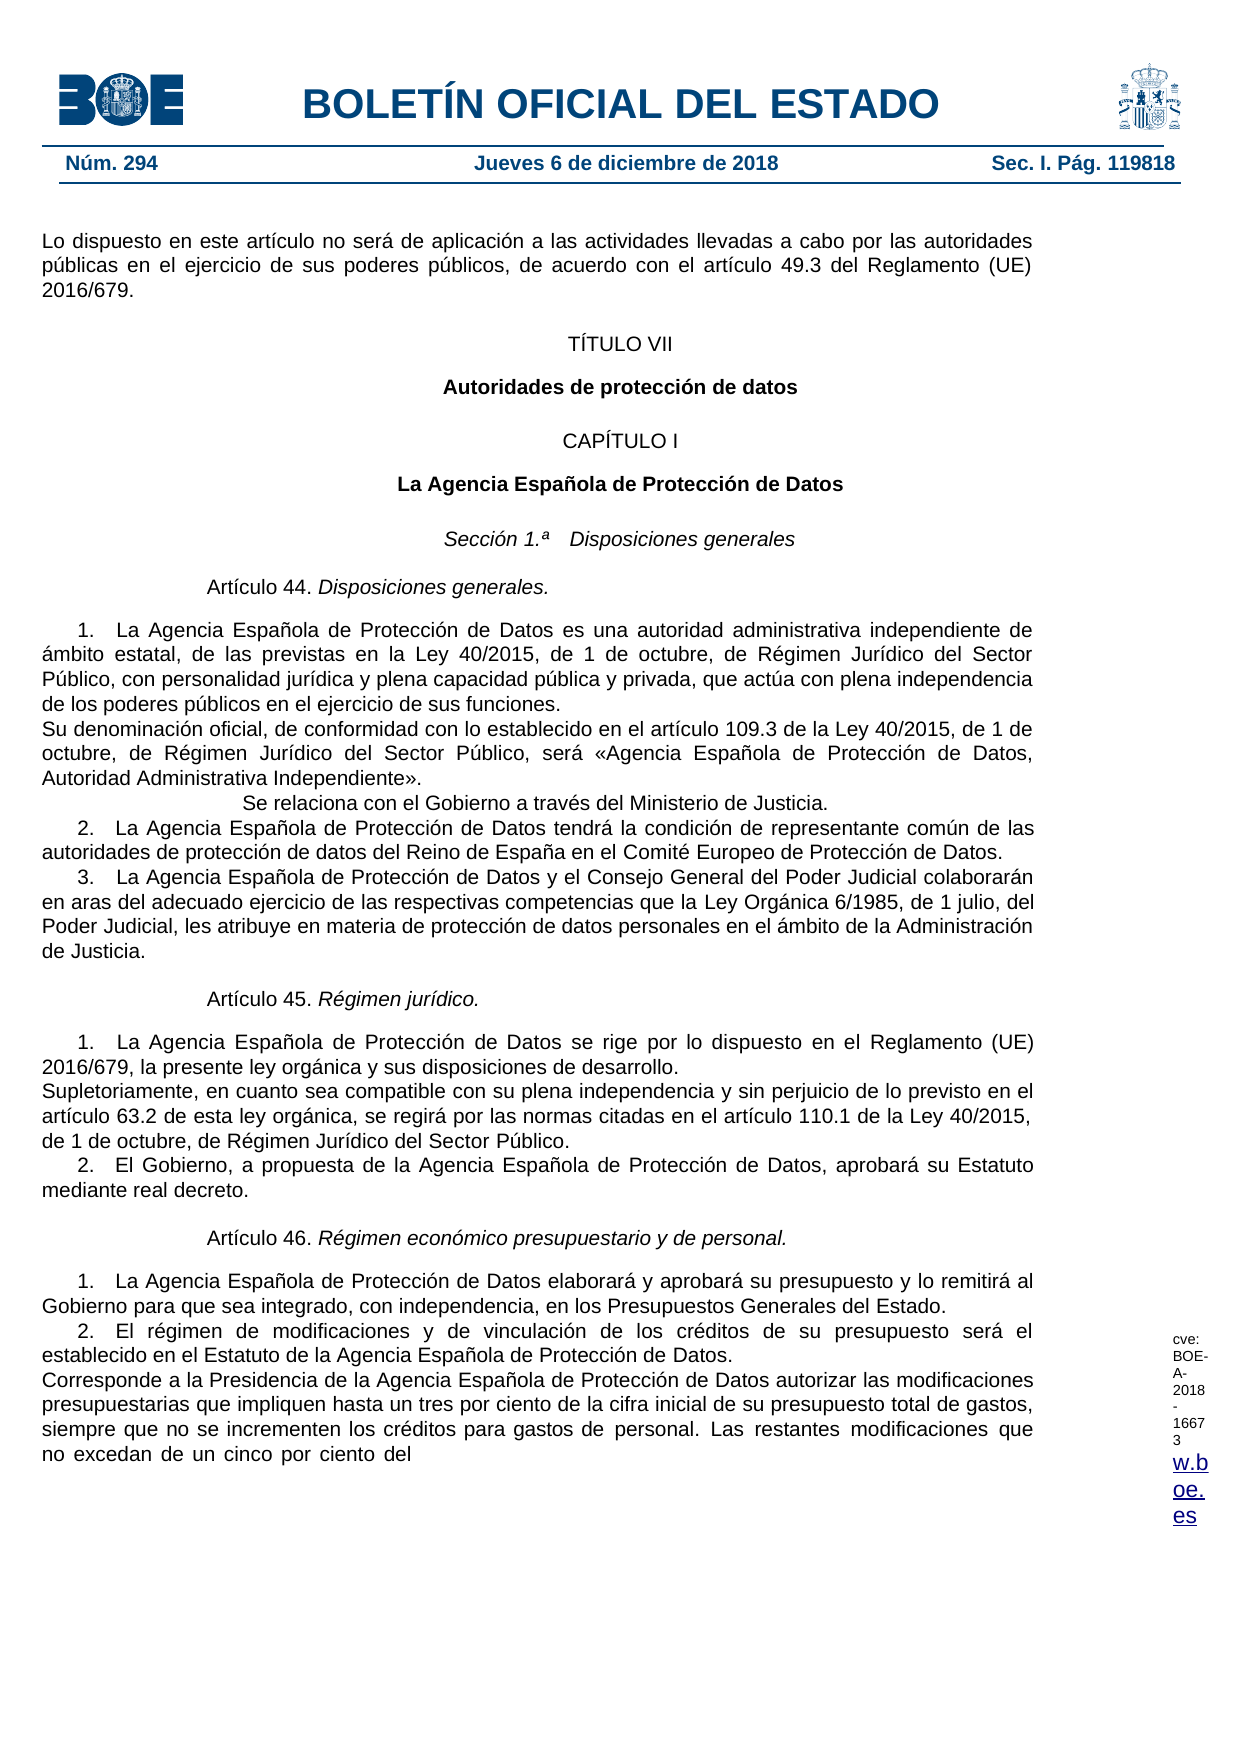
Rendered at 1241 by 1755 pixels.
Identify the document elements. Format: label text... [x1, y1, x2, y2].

list El régimen de modificaciones y de vinculación de los créditos de su presupuesto será el establecido en el Estatuto de la Agencia Española de Protección de Datos. [42, 1318, 1034, 1367]
text Artículo 45. Régimen jurídico. [207, 987, 1199, 1011]
text CAPÍTULO I [42, 429, 1199, 453]
list La Agencia Española de Protección de Datos elaborará y aprobará su presupuesto y lo remitirá al Gobierno para que sea integrado, con independencia, en los Presupuestos Generales del Estado. [42, 1269, 1034, 1317]
list La Agencia Española de Protección de Datos tendrá la condición de representante común de las autoridades de protección de datos del Reino de España en el Comité Europeo de Protección de Datos. [42, 816, 1034, 864]
subtitle Núm. 294 Jueves 6 de diciembre de 2018 Sec. I. Pág. 119818 [42, 151, 1199, 175]
text Artículo 44. Disposiciones generales. [207, 575, 1199, 599]
list Verificable en http://www.boe.es [1173, 1473, 1209, 1540]
list La Agencia Española de Protección de Datos es una autoridad administrativa independiente de ámbito estatal, de las previstas en la Ley 40/2015, de 1 de octubre, de Régimen Jurídico del Sector Público, con personalidad jurídica y plena capacidad pública y privada, que actúa con plena independencia de los poderes públicos en el ejercicio de sus funciones. [42, 618, 1034, 715]
text Lo dispuesto en este artículo no será de aplicación a las actividades llevadas a cabo por las autoridades públicas en el ejercicio de sus poderes públicos, de acuerdo con el artículo 49.3 del Reglamento (UE) 2016/679. [42, 228, 1034, 302]
text Se relaciona con el Gobierno a través del Ministerio de Justicia. [242, 791, 1199, 814]
text Artículo 46. Régimen económico presupuestario y de personal. [207, 1226, 1199, 1250]
list La Agencia Española de Protección de Datos y el Consejo General del Poder Judicial colaborarán en aras del adecuado ejercicio de las respectivas competencias que la Ley Orgánica 6/1985, de 1 julio, del Poder Judicial, les atribuye en materia de protección de datos personales en el ámbito de la Administración de Justicia. [42, 865, 1034, 963]
text Corresponde a la Presidencia de la Agencia Española de Protección de Datos autorizar las modificaciones presupuestarias que impliquen hasta un tres por ciento de la cifra inicial de su presupuesto total de gastos, siempre que no se incrementen los créditos para gastos de personal. Las restantes modificaciones que no excedan de un cinco por ciento del [42, 1368, 1034, 1465]
subtitle La Agencia Española de Protección de Datos [42, 472, 1199, 496]
list cve: BOE-A-2018-16673 [1173, 1331, 1209, 1448]
text TÍTULO VII [42, 332, 1199, 356]
subtitle Autoridades de protección de datos [42, 375, 1199, 399]
text Supletoriamente, en cuanto sea compatible con su plena independencia y sin perjuicio de lo previsto en el artículo 63.2 de esta ley orgánica, se regirá por las normas citadas en el artículo 110.1 de la Ley 40/2015, de 1 de octubre, de Régimen Jurídico del Sector Público. [42, 1079, 1034, 1152]
list La Agencia Española de Protección de Datos se rige por lo dispuesto en el Reglamento (UE) 2016/679, la presente ley orgánica y sus disposiciones de desarrollo. [42, 1030, 1035, 1078]
text Sección 1.ª Disposiciones generales [42, 526, 1199, 550]
list El Gobierno, a propuesta de la Agencia Española de Protección de Datos, aprobará su Estatuto mediante real decreto. [42, 1153, 1034, 1202]
list Verificable en http://www.boe.es [1173, 1449, 1209, 1472]
text Su denominación oficial, de conformidad con lo establecido en el artículo 109.3 de la Ley 40/2015, de 1 de octubre, de Régimen Jurídico del Sector Público, será «Agencia Española de Protección de Datos, Autoridad Administrativa Independiente». [42, 716, 1034, 789]
